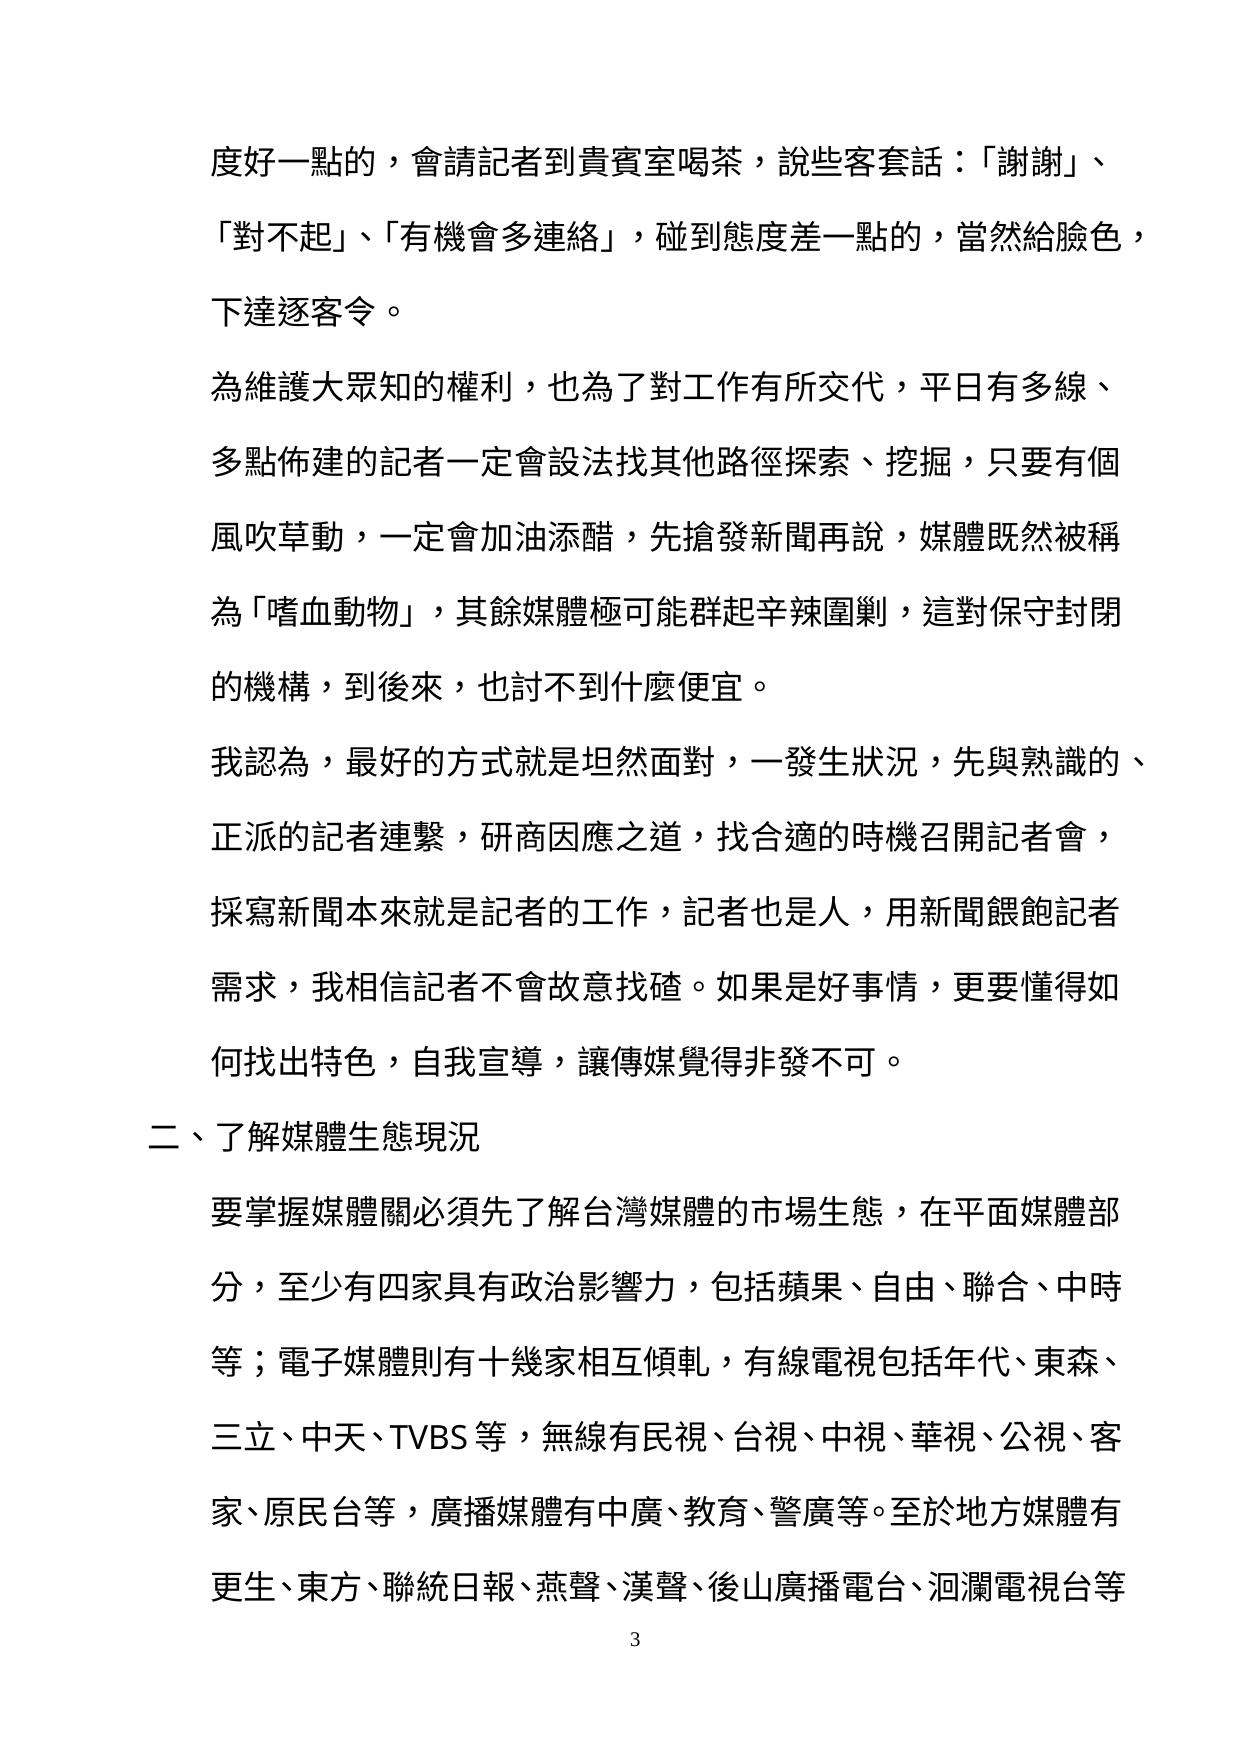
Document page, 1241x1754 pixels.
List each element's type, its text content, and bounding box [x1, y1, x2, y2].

text 我認為，最好的方式就是坦然面對，一發生狀況，先與熟識的、正派的記者連繫，研商因應之道，找合適的時機召開記者會，採寫新聞本來就是記者的工作，記者也是人，用新聞餵飽記者需求，我相信記者不會故意找碴。如果是好事情，更要懂得如何找出特色，自我宣導，讓傳媒覺得非發不可。 [210, 723, 1122, 1098]
text 封閉型的政府機關一接觸採訪記者，往往先建立起「防火牆」，承辦員會說：「我們有發言人制度，請找發言人。」找到發言人以後，發言人會推稱：「上級沒交辦，我不能亂發言。」碰到態度好一點的，會請記者到貴賓室喝茶，說些客套話：「謝謝」、「對不起」、「有機會多連絡」，碰到態度差一點的，當然給臉色，下達逐客令。 [210, 123, 1122, 348]
text 二、了解媒體生態現況 [148, 1098, 1122, 1173]
text 要掌握媒體關必須先了解台灣媒體的市場生態，在平面媒體部分，至少有四家具有政治影響力，包括蘋果、自由、聯合、中時等；電子媒體則有十幾家相互傾軋，有線電視包括年代、東森、三立、中天、TVBS等，無線有民視、台視、中視、華視、公視、客家、原民台等，廣播媒體有中廣、教育、警廣等。至於地方媒體有更生、東方、聯統日報、燕聲、漢聲、後山廣播電台、洄瀾電視台等。 [210, 1173, 1122, 1623]
text 為維護大眾知的權利，也為了對工作有所交代，平日有多線、多點佈建的記者一定會設法找其他路徑探索、挖掘，只要有個風吹草動，一定會加油添醋，先搶發新聞再說，媒體既然被稱為「嗜血動物」，其餘媒體極可能群起辛辣圍剿，這對保守封閉的機構，到後來，也討不到什麼便宜。 [210, 348, 1122, 723]
